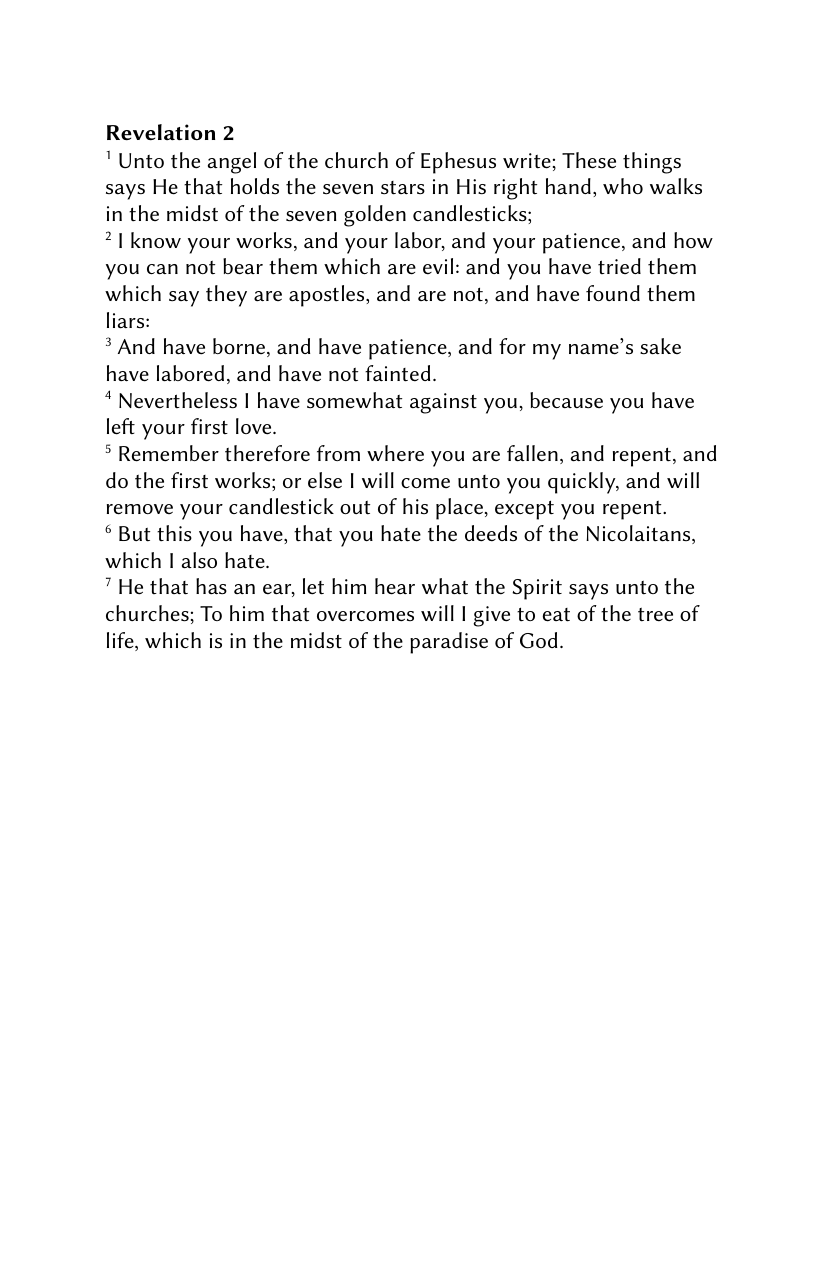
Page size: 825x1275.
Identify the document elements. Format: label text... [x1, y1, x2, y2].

text 3 And have borne, and have patience, and for my name’s sake have labored, and have not fainted. [105, 334, 720, 387]
text Revelation 2 [105, 120, 750, 146]
text 4 Nevertheless I have somewhat against you, because you have left your first love. [105, 387, 720, 440]
text 1 Unto the angel of the church of Ephesus write; These things says He that holds the seven stars in His right hand, who walks in the midst of the seven golden candlesticks; [105, 147, 720, 227]
text 6 But this you have, that you hate the deeds of the Nicolaitans, which I also hate. [105, 521, 720, 574]
text 5 Remember therefore from where you are fallen, and repent, and do the first works; or else I will come unto you quickly, and will remove your candlestick out of his place, except you repent. [105, 441, 720, 520]
text 7 He that has an ear, let him hear what the Spirit says unto the churches; To him that overcomes will I give to eat of the tree of life, which is in the midst of the paradise of God. [105, 574, 720, 654]
text 2 I know your works, and your labor, and your patience, and how you can not bear them which are evil: and you have tried them which say they are apostles, and are not, and have found them liars: [105, 227, 720, 334]
